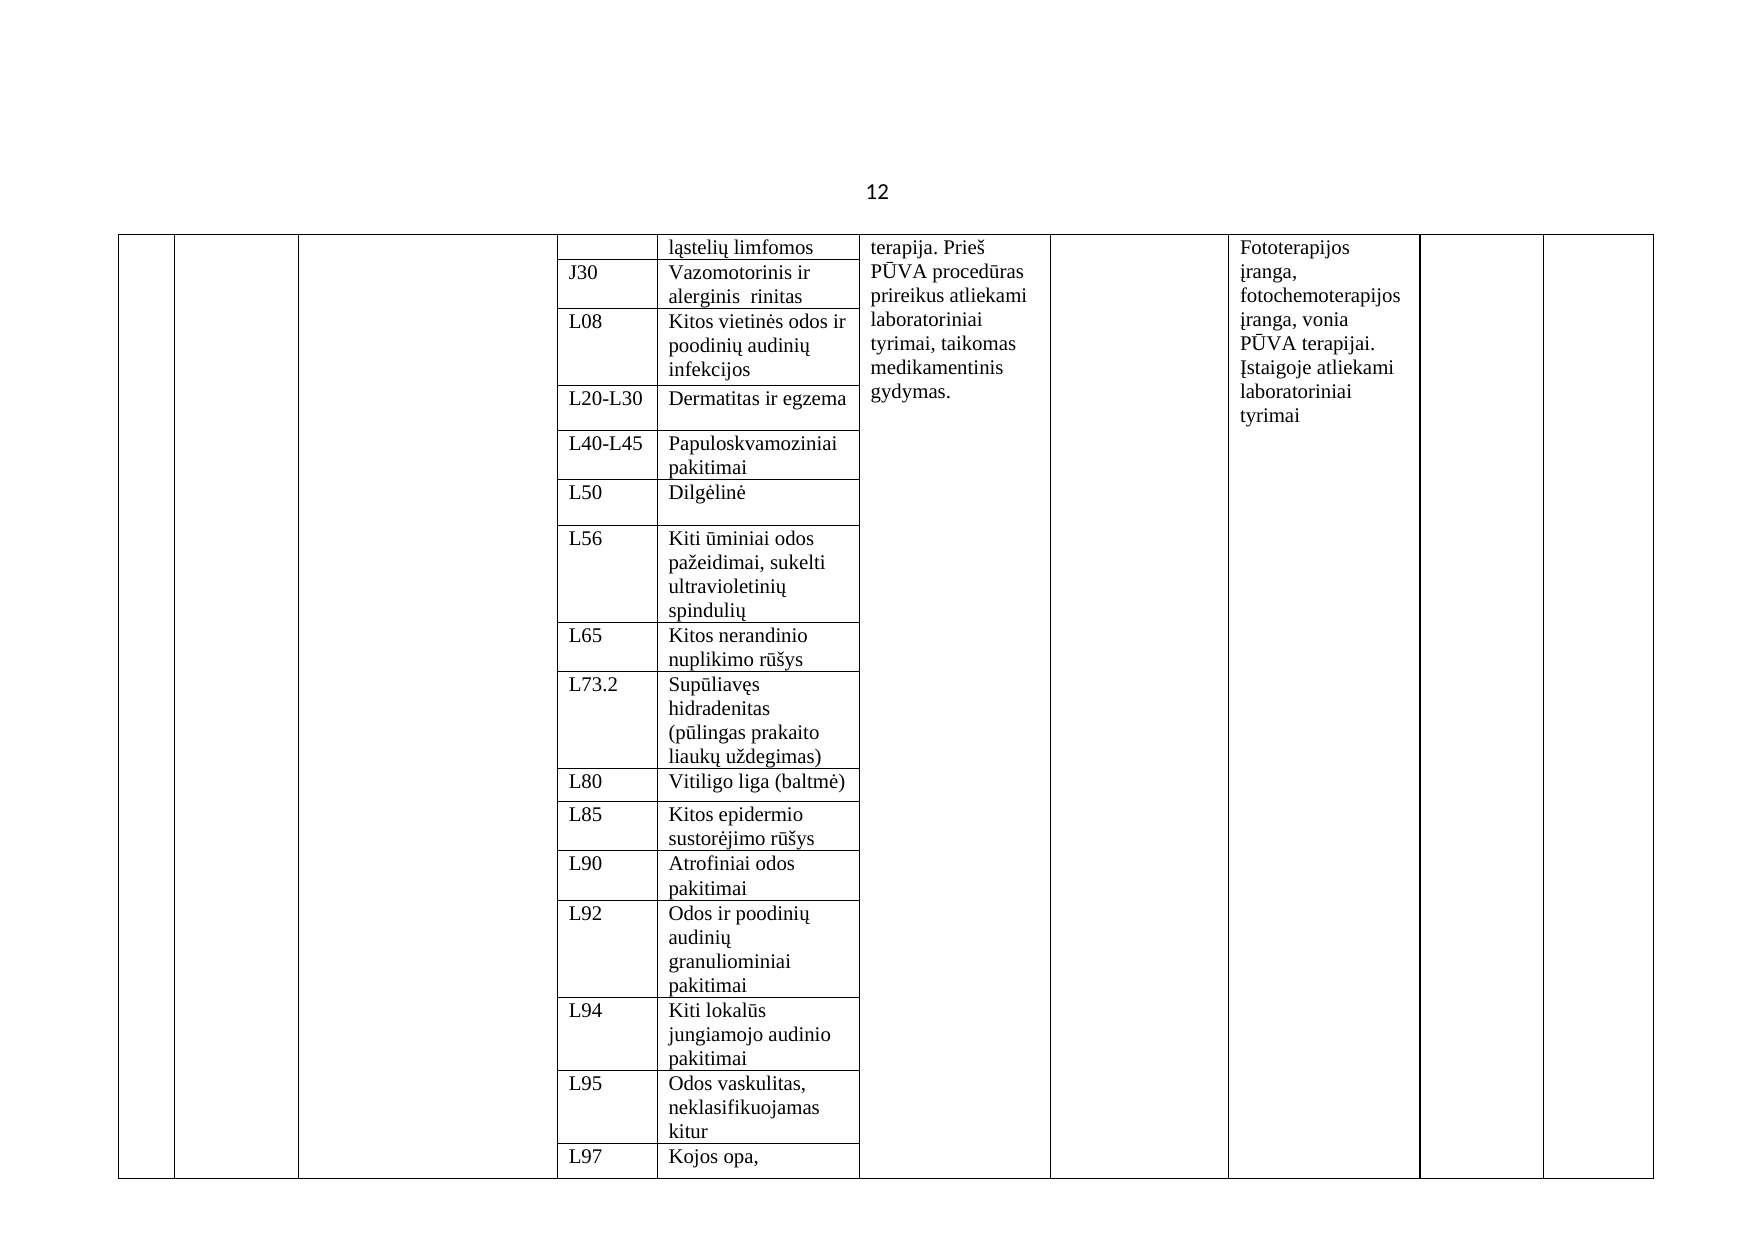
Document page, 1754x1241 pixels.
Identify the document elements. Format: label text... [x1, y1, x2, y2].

table_cell [119, 235, 174, 1178]
table_cell Kitos epidermio sustorėjimo rūšys [658, 802, 859, 850]
table_cell L20-L30 [558, 386, 657, 430]
table_cell Odos ir poodinių audinių granuliominiai pakitimai [658, 901, 859, 997]
table_cell Vazomotorinis ir alerginis rinitas [658, 260, 859, 308]
table_cell Kitos nerandinio nuplikimo rūšys [658, 623, 859, 671]
table_cell Dermatitas ir egzema [658, 386, 859, 430]
table_cell Kiti ūminiai odos pažeidimai, sukelti ultravioletinių spindulių [658, 526, 859, 622]
table_cell Atrofiniai odos pakitimai [658, 851, 859, 899]
table_cell Kiti lokalūs jungiamojo audinio pakitimai [658, 998, 859, 1070]
table_cell [299, 235, 557, 1178]
table_cell Supūliavęs hidradenitas (pūlingas prakaito liaukų uždegimas) [658, 672, 859, 768]
table_cell Fototerapijos įranga, fotochemoterapijos įranga, vonia PŪVA terapijai. Įstaigoje atliekami laboratoriniai tyrimai [1229, 235, 1419, 1178]
table_cell [1544, 235, 1653, 1178]
table_cell ląstelių limfomos [658, 235, 859, 259]
table_cell [175, 235, 298, 1178]
table_cell L95 [558, 1071, 657, 1143]
table_cell Papuloskvamoziniai pakitimai [658, 431, 859, 479]
table_cell L94 [558, 998, 657, 1070]
table_cell L90 [558, 851, 657, 899]
table_cell J30 [558, 260, 657, 308]
table_cell L97 [558, 1144, 657, 1178]
table_cell [1051, 235, 1228, 1178]
table_cell Vitiligo liga (baltmė) [658, 769, 859, 801]
table_cell Odos vaskulitas, neklasifikuojamas kitur [658, 1071, 859, 1143]
table_cell [1421, 235, 1543, 1178]
table_cell terapija. Prieš PŪVA procedūras prireikus atliekami laboratoriniai tyrimai, taikomas medikamentinis gydymas. [860, 235, 1050, 1178]
table_cell L08 [558, 309, 657, 385]
table_cell Dilgėlinė [658, 480, 859, 524]
table_cell L92 [558, 901, 657, 997]
table_cell L85 [558, 802, 657, 850]
table_cell Kitos vietinės odos ir poodinių audinių infekcijos [658, 309, 859, 385]
table_cell L80 [558, 769, 657, 801]
table_cell L56 [558, 526, 657, 622]
table_cell [558, 235, 657, 259]
table_cell L40-L45 [558, 431, 657, 479]
table_cell L65 [558, 623, 657, 671]
table_cell Kojos opa, [658, 1144, 859, 1178]
table_cell L50 [558, 480, 657, 524]
table_cell L73.2 [558, 672, 657, 768]
